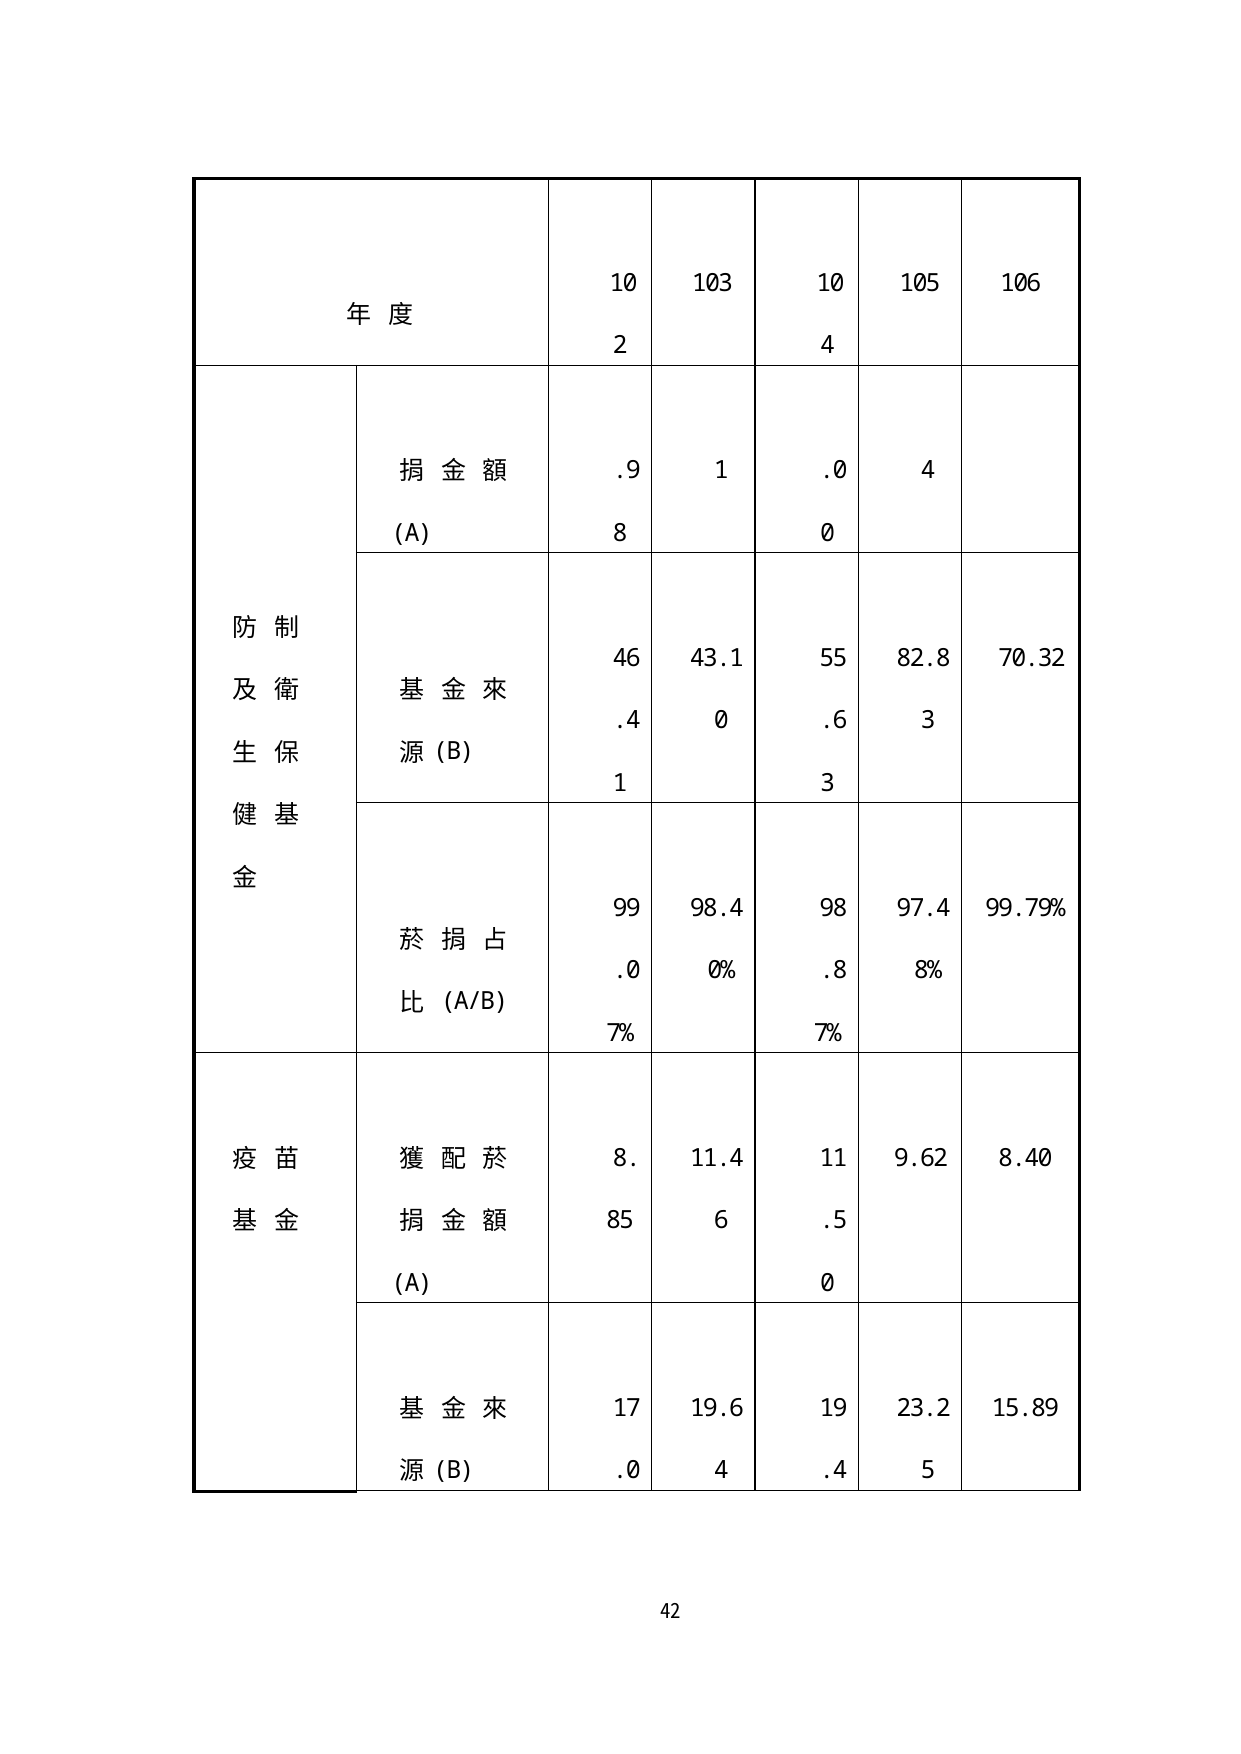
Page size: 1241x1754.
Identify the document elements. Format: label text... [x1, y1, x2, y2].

table_cell 99.79% [962, 803, 1078, 1052]
table_cell 菸捐占比(A/B) [357, 803, 548, 1052]
table_cell 15.89 [962, 1303, 1078, 1490]
table_cell 疫苗基金 [196, 1053, 356, 1490]
table_cell 4 [859, 366, 961, 552]
table_cell 98.40% [652, 803, 754, 1052]
table_cell 99.07% [549, 803, 651, 1052]
table_cell 82.83 [859, 553, 961, 802]
table_cell 43.10 [652, 553, 754, 802]
table_cell 基金來源(B) [357, 1303, 548, 1490]
table_cell 防制及衛生保健基金 [196, 366, 356, 1052]
table_cell 8.85 [549, 1053, 651, 1302]
table_cell 98.87% [756, 803, 858, 1052]
table_header 103 [652, 180, 754, 365]
table_cell 1 [652, 366, 754, 552]
table_cell 基金來源(B) [357, 553, 548, 802]
table_cell 17.0 [549, 1303, 651, 1490]
table_header 106 [962, 180, 1078, 365]
table_header 102 [549, 180, 651, 365]
table_cell 11.50 [756, 1053, 858, 1302]
table_cell 捐金額(A) [357, 366, 548, 552]
table_cell 70.32 [962, 553, 1078, 802]
table_cell 19.4 [756, 1303, 858, 1490]
table_cell 46.41 [549, 553, 651, 802]
table_cell .00 [756, 366, 858, 552]
table_cell 11.46 [652, 1053, 754, 1302]
table_header 104 [756, 180, 858, 365]
table_cell 9.62 [859, 1053, 961, 1302]
table_header 105 [859, 180, 961, 365]
table_cell 97.48% [859, 803, 961, 1052]
table_header 年度 [196, 180, 548, 365]
table_cell 獲配菸捐金額(A) [357, 1053, 548, 1302]
table_cell 23.25 [859, 1303, 961, 1490]
table_cell 19.64 [652, 1303, 754, 1490]
table_cell 8.40 [962, 1053, 1078, 1302]
table_cell .98 [549, 366, 651, 552]
table_cell [962, 366, 1078, 552]
table_cell 55.63 [756, 553, 858, 802]
